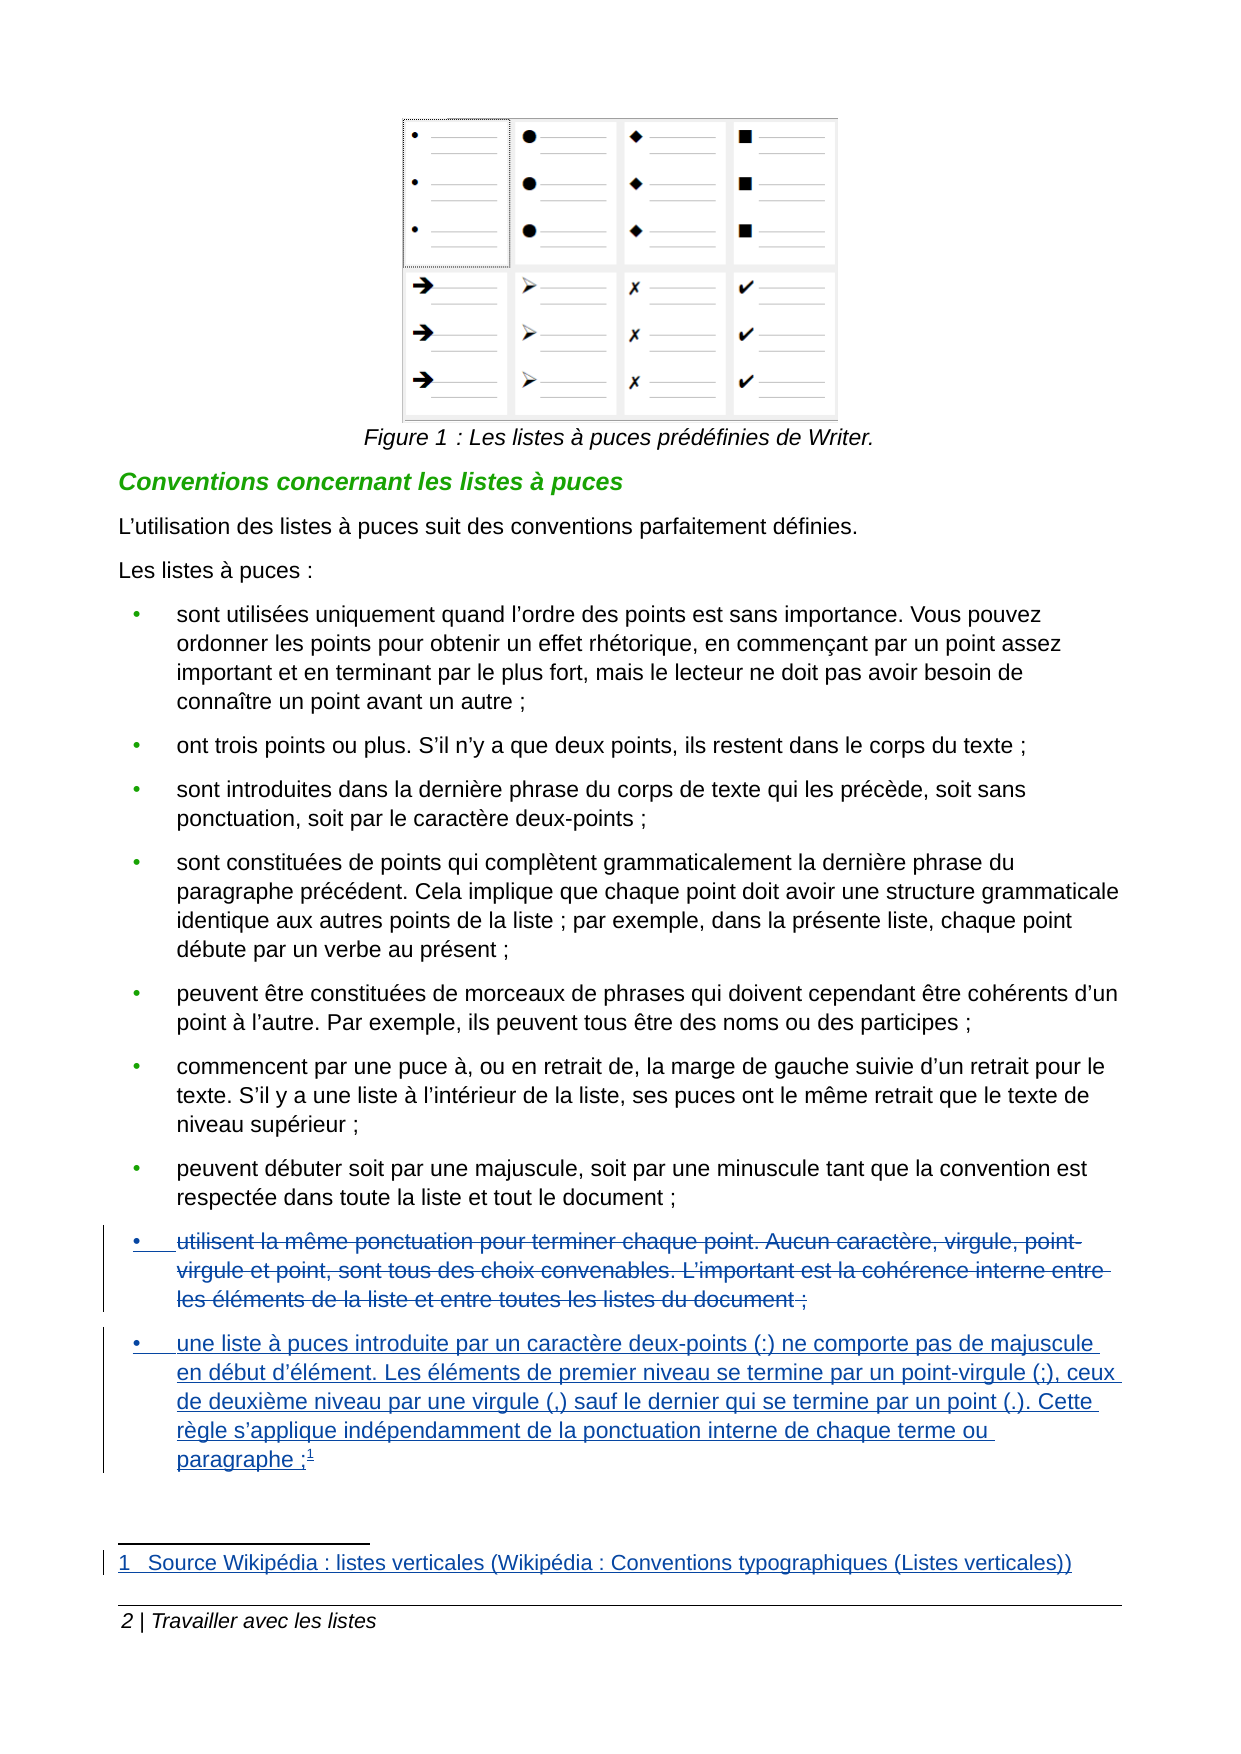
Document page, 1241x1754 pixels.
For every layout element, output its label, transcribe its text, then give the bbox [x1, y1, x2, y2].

text Figure 1 : Les listes à puces prédéfinies de Writer. [118, 422, 1122, 452]
list commencent par une puce à, ou en retrait de, la marge de gauche suivie d’un retrait pour le texte. S’il y a une liste à l’intérieur de la liste, ses puces ont le même retrait que le texte de niveau supérieur ; [133, 1050, 1122, 1137]
subtitle Conventions concernant les listes à puces [118, 467, 1122, 496]
list une liste à puces introduite par un caractère deux-points (:) ne comporte pas de majuscule en début d’élément. Les éléments de premier niveau se termine par un point-virgule (;), ceux de deuxième niveau par une virgule (,) sauf le dernier qui se termine par un point (.). Cette règle s’applique indépendamment de la ponctuation interne de chaque terme ou paragraphe ; [133, 1327, 1122, 1473]
text Les listes à puces : [118, 554, 1122, 583]
text L’utilisation des listes à puces suit des conventions parfaitement définies. [118, 510, 1122, 539]
list Source Wikipédia : listes verticales (Wikipédia : Conventions typographiques (Listes verticales)) [118, 1550, 1122, 1575]
list sont utilisées uniquement quand l’ordre des points est sans importance. Vous pouvez ordonner les points pour obtenir un effet rhétorique, en commençant par un point assez important et en terminant par le plus fort, mais le lecteur ne doit pas avoir besoin de connaître un point avant un autre ; [133, 598, 1122, 714]
list ont trois points ou plus. S’il n’y a que deux points, ils restent dans le corps du texte ; [133, 729, 1122, 758]
list peuvent être constituées de morceaux de phrases qui doivent cependant être cohérents d’un point à l’autre. Par exemple, ils peuvent tous être des noms ou des participes ; [133, 977, 1122, 1035]
list peuvent débuter soit par une majuscule, soit par une minuscule tant que la convention est respectée dans toute la liste et tout le document ; [133, 1152, 1122, 1210]
list sont introduites dans la dernière phrase du corps de texte qui les précède, soit sans ponctuation, soit par le caractère deux-points ; [133, 773, 1122, 831]
list sont constituées de points qui complètent grammaticalement la dernière phrase du paragraphe précédent. Cela implique que chaque point doit avoir une structure grammaticale identique aux autres points de la liste ; par exemple, dans la présente liste, chaque point débute par un verbe au présent ; [133, 846, 1122, 962]
picture [402, 118, 838, 423]
